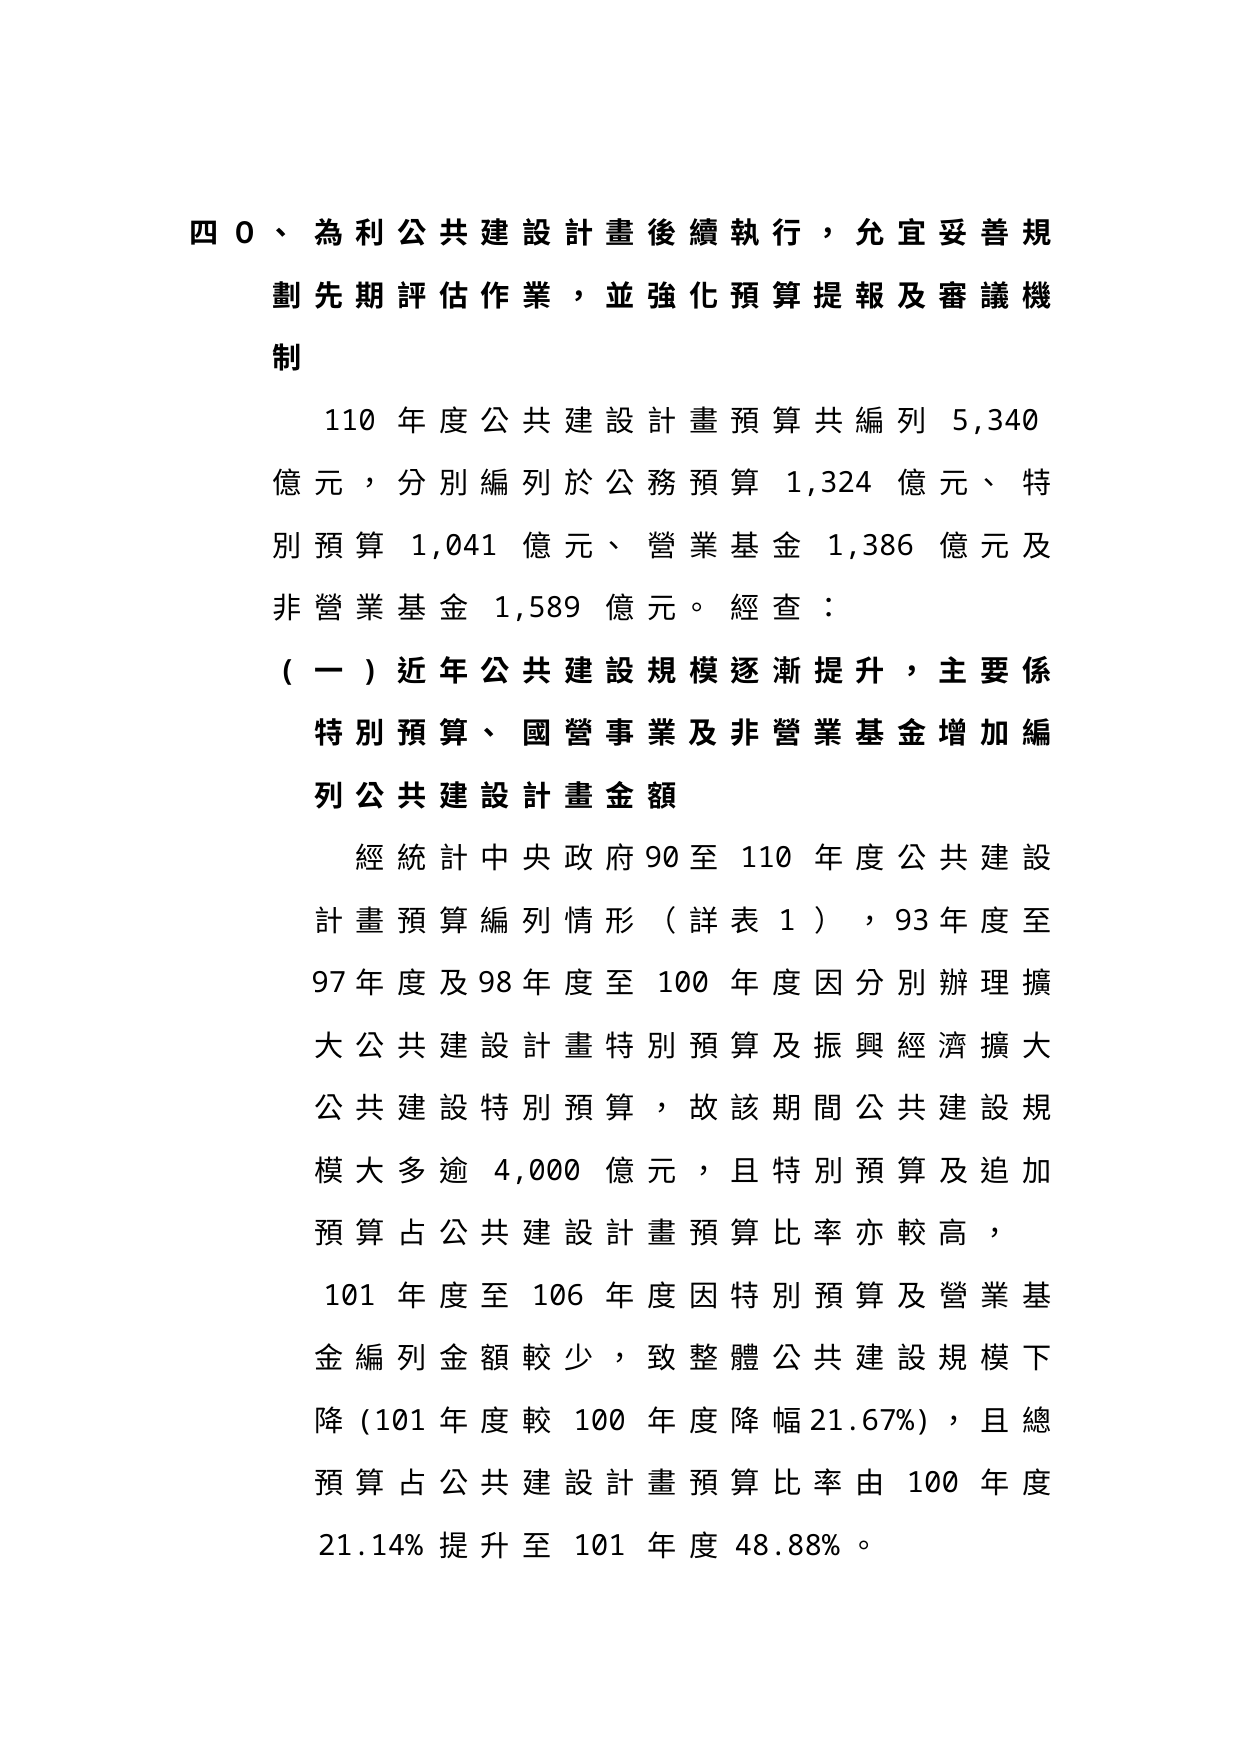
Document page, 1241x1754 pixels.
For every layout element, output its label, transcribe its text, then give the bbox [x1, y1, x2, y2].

text (一)近年公共建設規模逐漸提升，主要係特別預算、國營事業及非營業基金增加編列公共建設計畫金額 [242, 627, 1058, 814]
text 110年度公共建設計畫預算共編列5,340億元，分別編列於公務預算1,324億元、特別預算1,041億元、營業基金1,386億元及非營業基金1,589億元。經查： [242, 377, 1058, 627]
text 四０、為利公共建設計畫後續執行，允宜妥善規劃先期評估作業，並強化預算提報及審議機制 [183, 189, 1058, 377]
text 經統計中央政府90至110年度公共建設計畫預算編列情形（詳表1），93年度至97年度及98年度至100年度因分別辦理擴大公共建設計畫特別預算及振興經濟擴大公共建設特別預算，故該期間公共建設規模大多逾4,000億元，且特別預算及追加預算占公共建設計畫預算比率亦較高，101年度至106年度因特別預算及營業基金編列金額較少，致整體公共建設規模下降(101年度較100年度降幅21.67%)，且總預算占公共建設計畫預算比率由100年度21.14%提升至101年度48.88%。 [271, 814, 1058, 1564]
